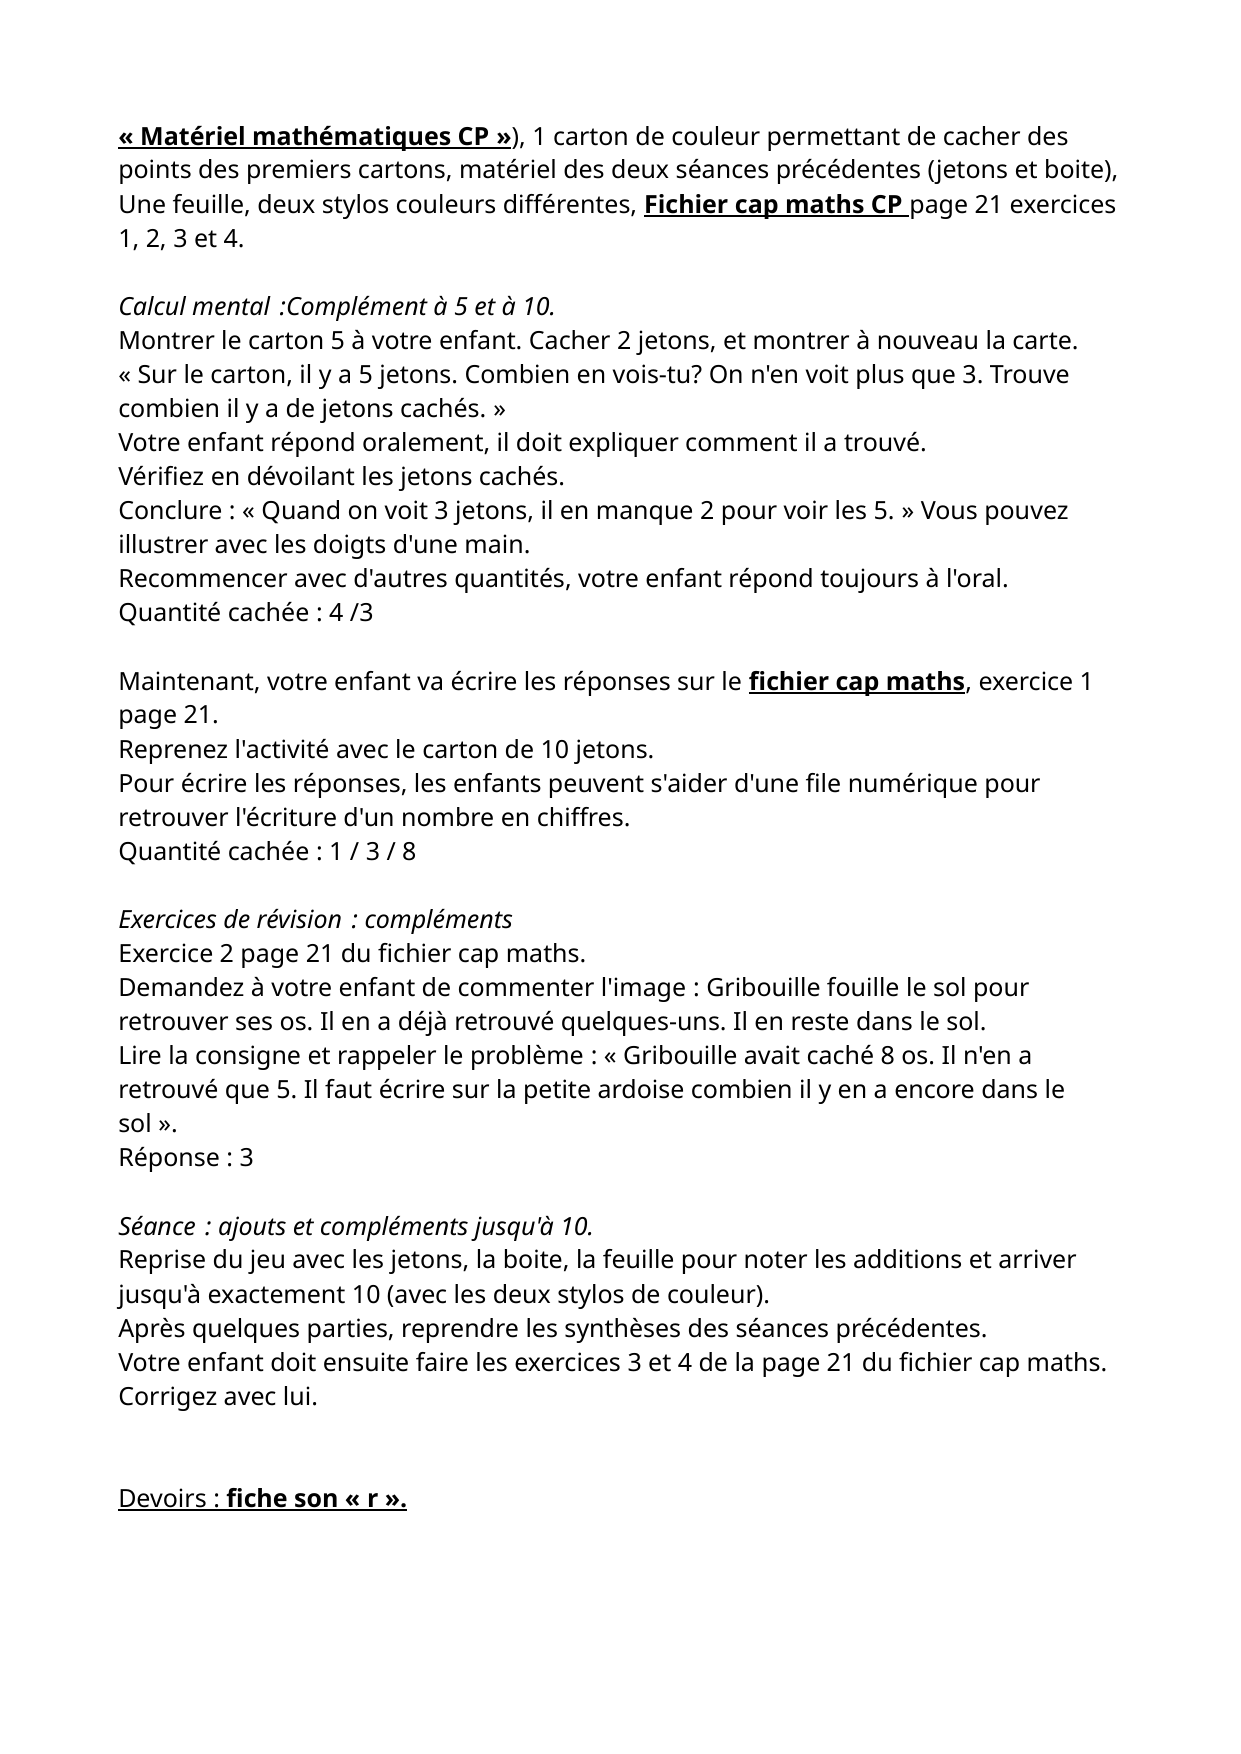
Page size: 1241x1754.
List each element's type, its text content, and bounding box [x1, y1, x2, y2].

text Après quelques parties, reprendre les synthèses des séances précédentes. [118, 1310, 1122, 1344]
text Reprenez l'activité avec le carton de 10 jetons. [118, 731, 1122, 765]
text Votre enfant doit ensuite faire les exercices 3 et 4 de la page 21 du fichier cap maths. Corrigez avec lui. [118, 1344, 1122, 1412]
text Votre enfant répond oralement, il doit expliquer comment il a trouvé. [118, 425, 1122, 459]
text Pour écrire les réponses, les enfants peuvent s'aider d'une file numérique pour [118, 765, 1122, 799]
text Quantité cachée : 4 /3 [118, 595, 1122, 629]
text Vérifiez en dévoilant les jetons cachés. [118, 459, 1122, 493]
text Quantité cachée : 1 / 3 / 8 [118, 833, 1122, 867]
text Montrer le carton 5 à votre enfant. Cacher 2 jetons, et montrer à nouveau la carte. [118, 322, 1122, 357]
text Réponse : 3 [118, 1140, 1122, 1174]
text Calcul mental :Complément à 5 et à 10. [118, 288, 1122, 322]
text Reprise du jeu avec les jetons, la boite, la feuille pour noter les additions et arriver jusqu'à exactement 10 (avec les deux stylos de couleur). [118, 1242, 1122, 1310]
text Devoirs : fiche son « r ». [118, 1481, 1122, 1515]
text Conclure : « Quand on voit 3 jetons, il en manque 2 pour voir les 5. » Vous pouvez illustrer avec les doigts d'une main. [118, 493, 1122, 561]
text Recommencer avec d'autres quantités, votre enfant répond toujours à l'oral. [118, 561, 1122, 595]
text Lire la consigne et rappeler le problème : « Gribouille avait caché 8 os. Il n'en a retrouvé que 5. Il faut écrire sur la petite ardoise combien il y en a encore dans le sol ». [118, 1038, 1122, 1140]
text « Sur le carton, il y a 5 jetons. Combien en vois-tu? On n'en voit plus que 3. Trouve combien il y a de jetons cachés. » [118, 357, 1122, 425]
text Demandez à votre enfant de commenter l'image : Gribouille fouille le sol pour retrouver ses os. Il en a déjà retrouvé quelques-uns. Il en reste dans le sol. [118, 970, 1122, 1038]
text Maintenant, votre enfant va écrire les réponses sur le fichier cap maths, exercice 1 page 21. [118, 663, 1122, 731]
text « Matériel mathématiques CP »), 1 carton de couleur permettant de cacher des points des premiers cartons, matériel des deux séances précédentes (jetons et boite), Une feuille, deux stylos couleurs différentes, Fichier cap maths CP page 21 exercices 1, 2, 3 et 4. [118, 118, 1122, 254]
text Exercice 2 page 21 du fichier cap maths. [118, 936, 1122, 970]
text Séance : ajouts et compléments jusqu'à 10. [118, 1208, 1122, 1242]
text Exercices de révision : compléments [118, 902, 1122, 936]
text retrouver l'écriture d'un nombre en chiffres. [118, 799, 1122, 833]
